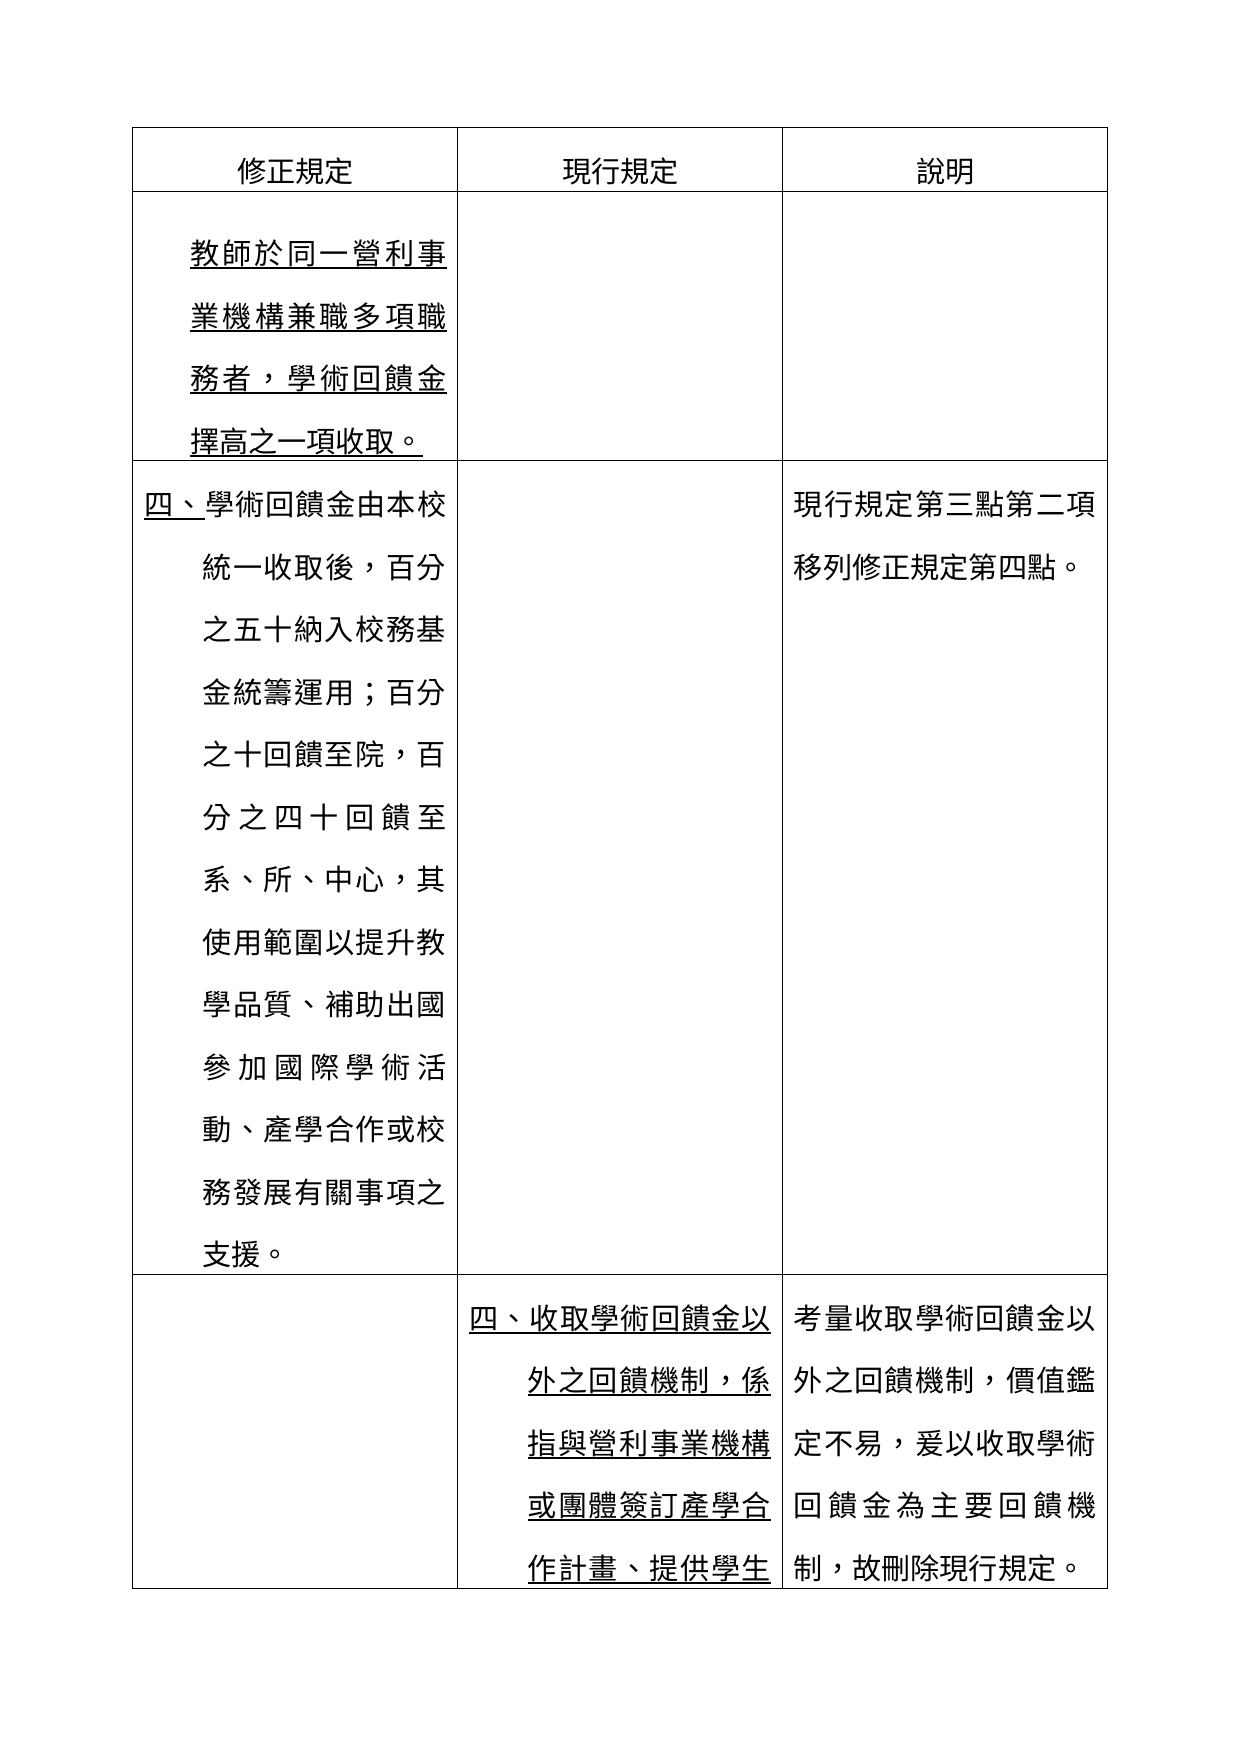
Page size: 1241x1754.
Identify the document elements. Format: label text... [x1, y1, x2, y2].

table_header 說明 [783, 128, 1107, 191]
table_header 修正規定 [133, 128, 457, 191]
table_cell [458, 461, 782, 1274]
table_cell 四、收取學術回饋金以外之回饋機制，係指與營利事業機構或團體簽訂產學合作計畫、提供學生 [458, 1275, 782, 1587]
table_cell [458, 192, 782, 460]
table_cell 教師於同一營利事業機構兼職多項職務者，學術回饋金擇高之一項收取。 [133, 192, 457, 460]
table_cell 現行規定第三點第二項移列修正規定第四點。 [783, 461, 1107, 1274]
table_cell 四、學術回饋金由本校統一收取後，百分之五十納入校務基金統籌運用；百分之十回饋至院，百分之四十回饋至系、所、中心，其使用範圍以提升教學品質、補助出國參加國際學術活動、產學合作或校務發展有關事項之支援。 [133, 461, 457, 1274]
table_cell [783, 192, 1107, 460]
table_header 現行規定 [458, 128, 782, 191]
table_cell [133, 1275, 457, 1587]
table_cell 考量收取學術回饋金以外之回饋機制，價值鑑定不易，爰以收取學術回饋金為主要回饋機制，故刪除現行規定。 [783, 1275, 1107, 1587]
